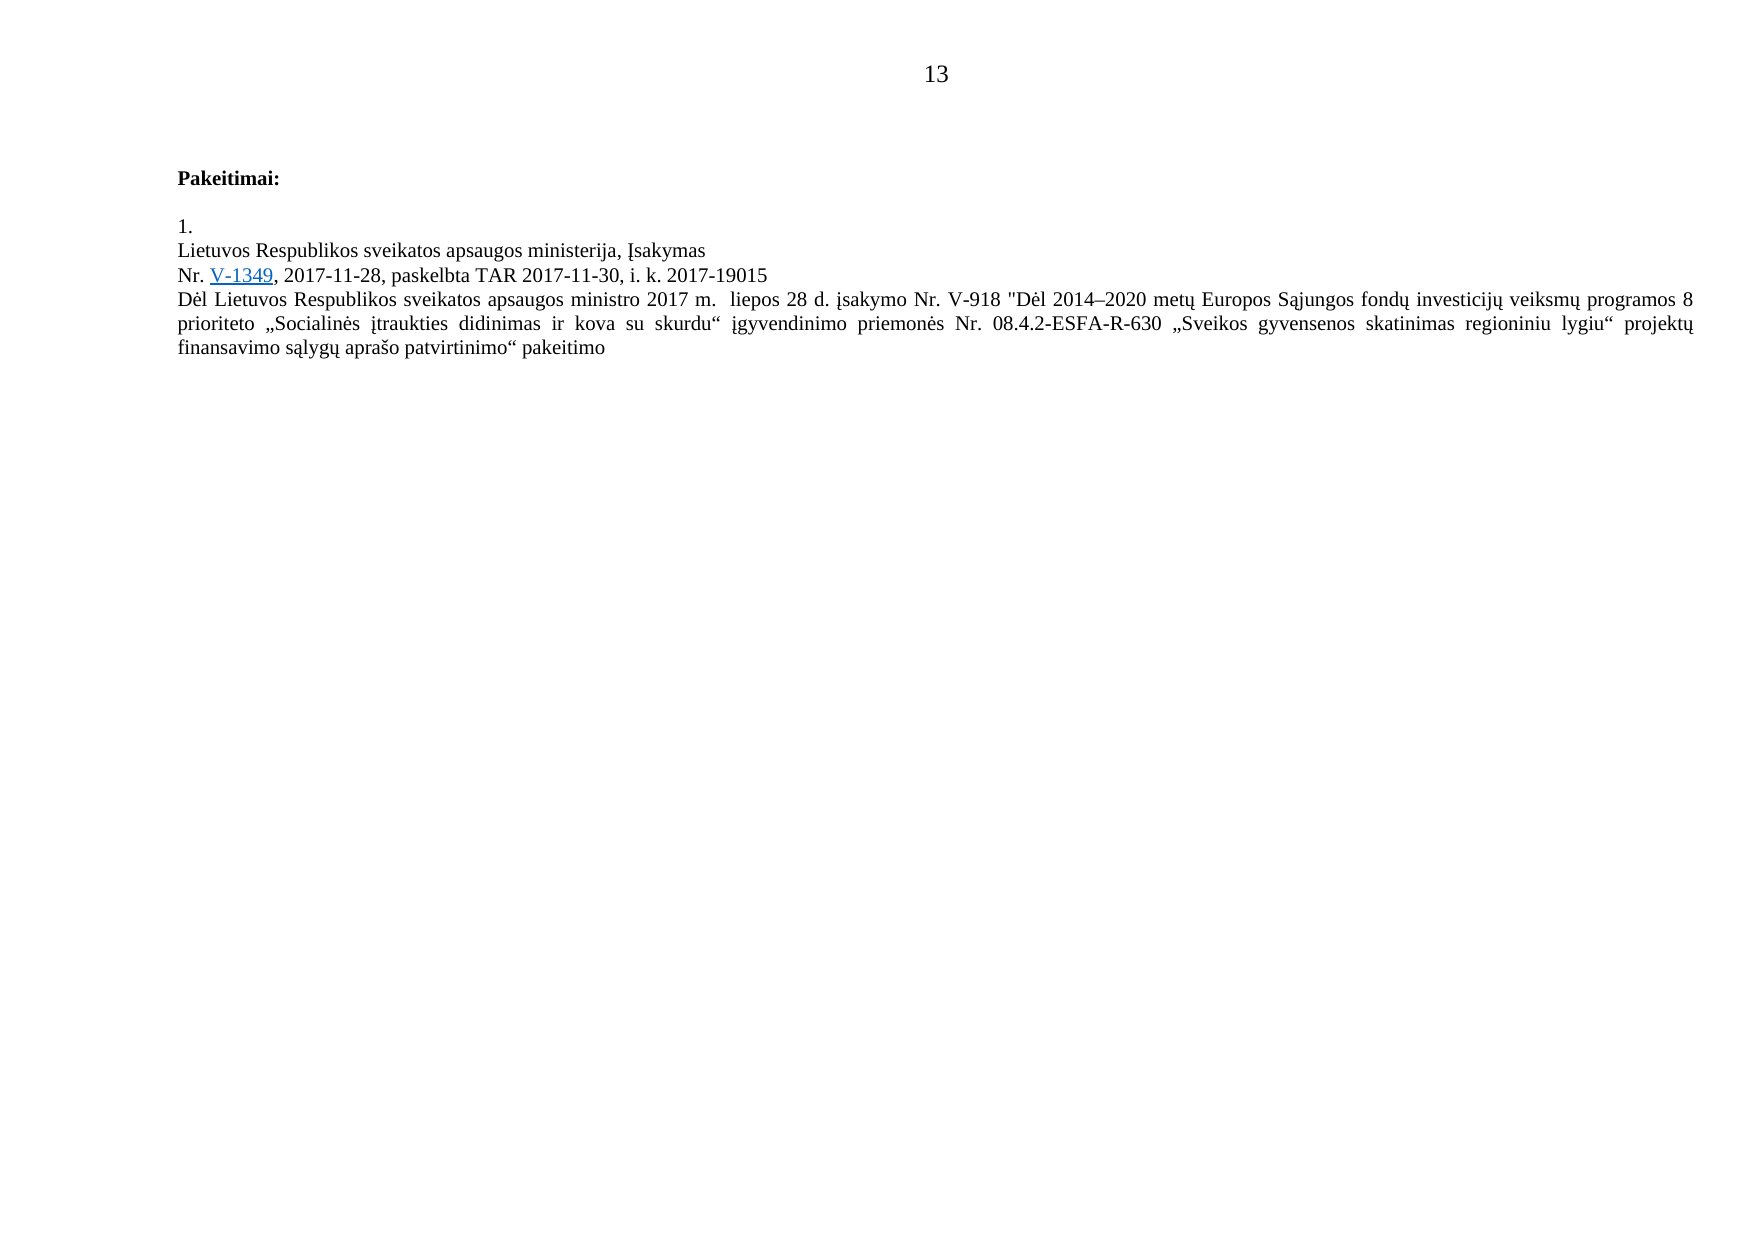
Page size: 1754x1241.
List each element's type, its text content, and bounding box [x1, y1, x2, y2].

text Lietuvos Respublikos sveikatos apsaugos ministerija, Įsakymas [177, 238, 1695, 262]
text Dėl Lietuvos Respublikos sveikatos apsaugos ministro 2017 m. liepos 28 d. įsakymo Nr. V-918 "Dėl 2014–2020 metų Europos Sąjungos fondų investicijų veiksmų programos 8 prioriteto „Socialinės įtraukties didinimas ir kova su skurdu“ įgyvendinimo priemonės Nr. 08.4.2-ESFA-R-630 „Sveikos gyvensenos skatinimas regioniniu lygiu“ projektų finansavimo sąlygų aprašo patvirtinimo“ pakeitimo [177, 287, 1695, 359]
text 1. [177, 214, 1695, 238]
text Pakeitimai: [177, 166, 1695, 190]
text Nr. V-1349, 2017-11-28, paskelbta TAR 2017-11-30, i. k. 2017-19015 [177, 262, 1695, 287]
